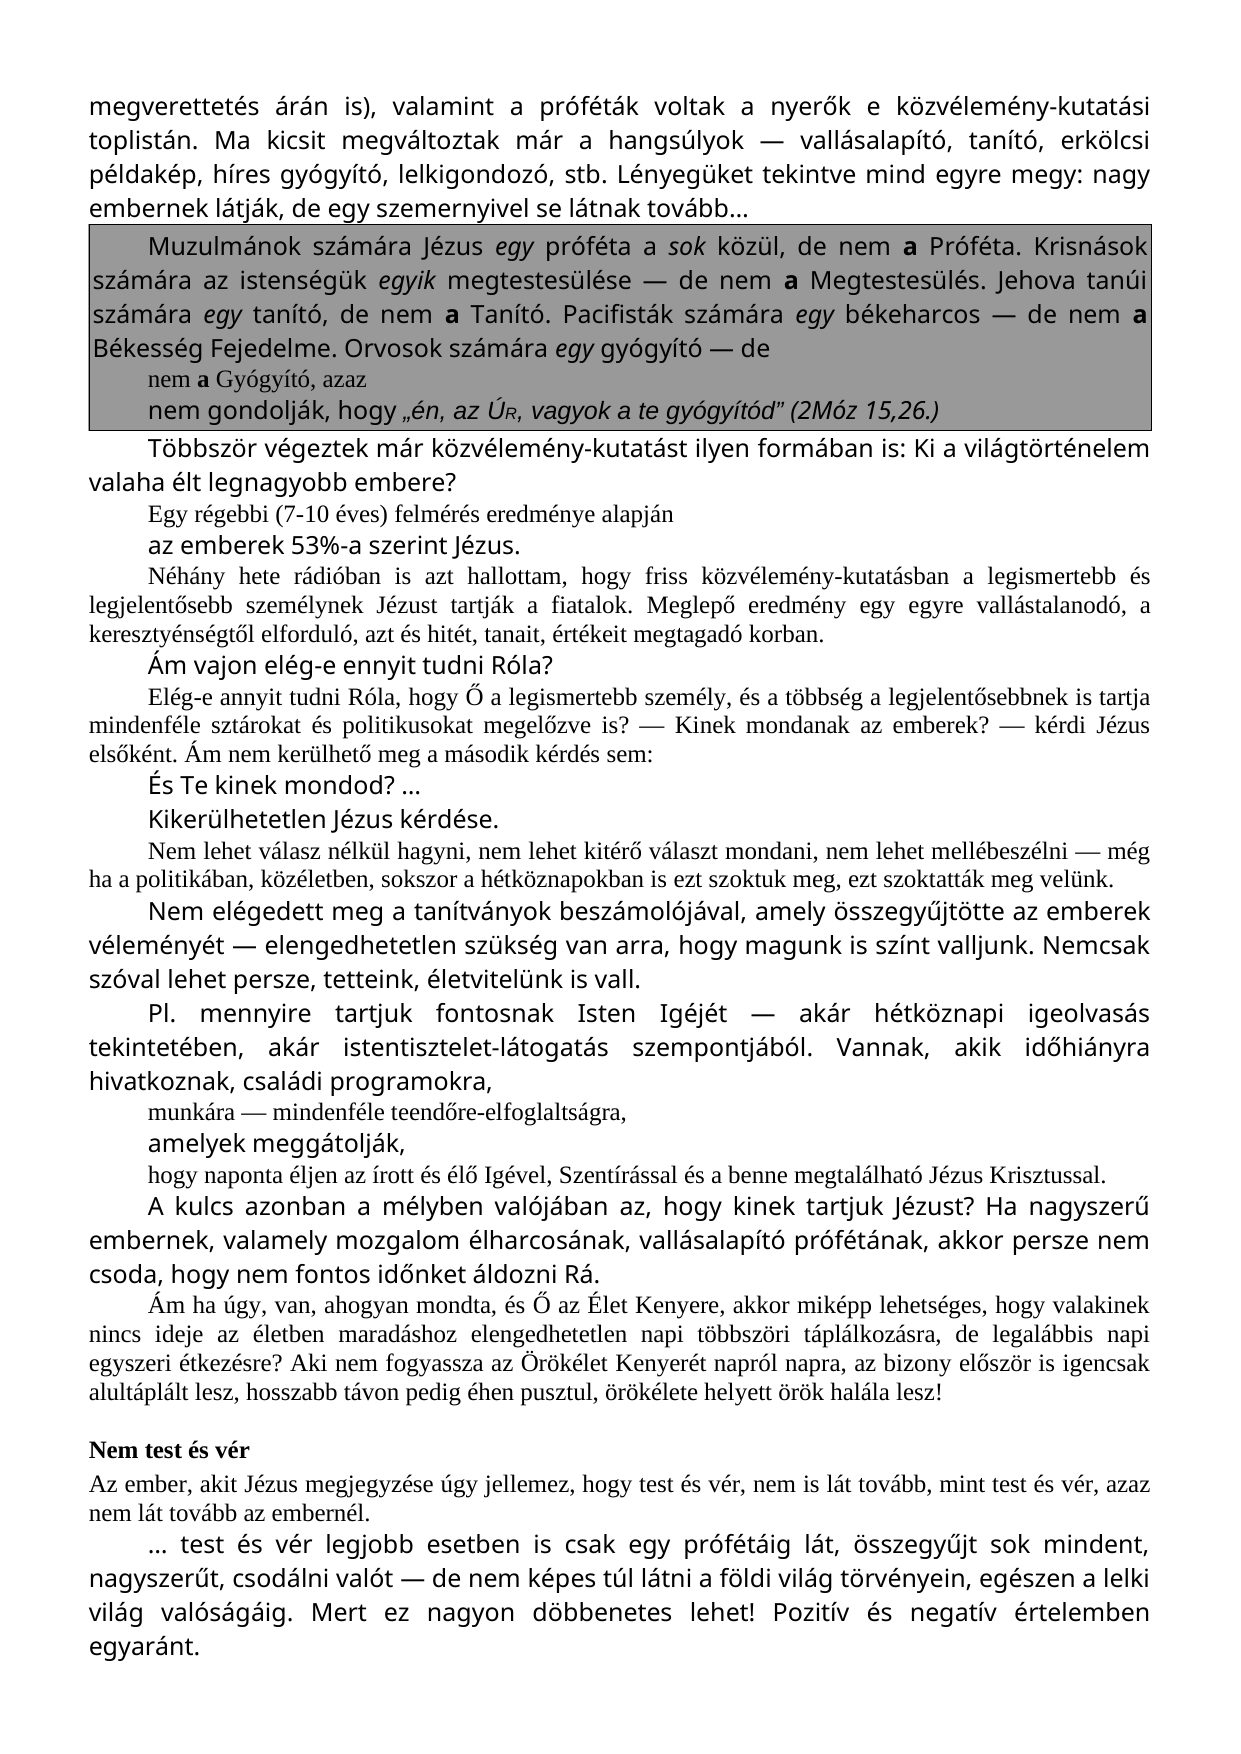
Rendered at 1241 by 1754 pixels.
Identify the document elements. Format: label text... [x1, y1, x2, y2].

text Az ember, akit Jézus megjegyzése úgy jellemez, hogy test és vér, nem is lát tovább, mint test és vér, azaz nem lát tovább az embernél. [88, 1469, 1152, 1527]
text A kulcs azonban a mélyben valójában az, hogy kinek tartjuk Jézust? Ha nagyszerű embernek, valamely mozgalom élharcosának, vallásalapító prófétának, akkor persze nem csoda, hogy nem fontos időnket áldozni Rá. [88, 1188, 1152, 1290]
text nem a Gyógyító, azaz [90, 360, 1151, 389]
text Ám vajon elég‑e ennyit tudni Róla? [88, 648, 1152, 682]
text És Te kinek mondod? … [88, 768, 1152, 802]
text Kikerülhetetlen Jézus kérdése. [88, 802, 1152, 836]
text munkára ― mindenféle teendőre-elfoglaltságra, [88, 1097, 1152, 1126]
text Pl. mennyire tartjuk fontosnak Isten Igéjét — akár hétköznapi igeolvasás tekintetében, akár istentisztelet-látogatás szempontjából. Vannak, akik időhiányra hivatkoznak, családi programokra, [88, 995, 1152, 1097]
text megverettetés árán is), valamint a próféták voltak a nyerők e közvélemény-kutatási toplistán. Ma kicsit megváltoztak már a hangsúlyok — vallásalapító, tanító, erkölcsi példakép, híres gyógyító, lelkigondozó, stb. Lényegüket tekintve mind egyre megy: nagy embernek látják, de egy szemernyivel se látnak tovább… [88, 88, 1152, 224]
text … test és vér legjobb esetben is csak egy prófétáig lát, összegyűjt sok mindent, nagyszerűt, csodálni valót — de nem képes túl látni a földi világ törvényein, egészen a lelki világ valóságáig. Mert ez nagyon döbbenetes lehet! Pozitív és negatív értelemben egyaránt. [88, 1527, 1152, 1663]
text hogy naponta éljen az írott és élő Igével, Szentírással és a benne megtalálható Jézus Krisztussal. [88, 1160, 1152, 1188]
text nem gondolják, hogy „én, az Úr, vagyok a te gyógyítód” (2Móz 15,26.) [90, 389, 1151, 430]
text amelyek meggátolják, [88, 1126, 1152, 1160]
text Nem lehet válasz nélkül hagyni, nem lehet kitérő választ mondani, nem lehet mellébeszélni ― még ha a politikában, közéletben, sokszor a hétköznapokban is ezt szoktuk meg, ezt szoktatták meg velünk. [88, 836, 1152, 893]
text Többször végeztek már közvélemény-kutatást ilyen formában is: Ki a világtörténelem valaha élt legnagyobb embere? [88, 431, 1152, 499]
text Ám ha úgy, van, ahogyan mondta, és Ő az Élet Kenyere, akkor miképp lehetséges, hogy valakinek nincs ideje az életben maradáshoz elengedhetetlen napi többszöri táplálkozásra, de legalábbis napi egyszeri étkezésre? Aki nem fogyassza az Örökélet Kenyerét napról napra, az bizony először is igencsak alultáplált lesz, hosszabb távon pedig éhen pusztul, örökélete helyett örök halála lesz! [88, 1290, 1152, 1405]
text Egy régebbi (7-10 éves) felmérés eredménye alapján [88, 499, 1152, 527]
text Elég‑e annyit tudni Róla, hogy Ő a legismertebb személy, és a többség a legjelentősebbnek is tartja mindenféle sztárokat és politikusokat megelőzve is? ― Kinek mondanak az emberek? ― kérdi Jézus elsőként. Ám nem kerülhető meg a második kérdés sem: [88, 682, 1152, 768]
text az emberek 53%‑a szerint Jézus. [88, 527, 1152, 561]
text Muzulmánok számára Jézus egy próféta a sok közül, de nem a Próféta. Krisnások számára az istenségük egyik megtestesülése — de nem a Megtestesülés. Jehova tanúi számára egy tanító, de nem a Tanító. Pacifisták számára egy békeharcos — de nem a Békesség Fejedelme. Orvosok számára egy gyógyító — de [90, 225, 1151, 360]
text Néhány hete rádióban is azt hallottam, hogy friss közvélemény-kutatásban a legismertebb és legjelentősebb személynek Jézust tartják a fiatalok. Meglepő eredmény egy egyre vallástalanodó, a keresztyénségtől elforduló, azt és hitét, tanait, értékeit megtagadó korban. [88, 561, 1152, 648]
text Nem elégedett meg a tanítványok beszámolójával, amely összegyűjtötte az emberek véleményét — elengedhetetlen szükség van arra, hogy magunk is színt valljunk. Nemcsak szóval lehet persze, tetteink, életvitelünk is vall. [88, 893, 1152, 995]
subtitle Nem test és vér [88, 1435, 1152, 1464]
